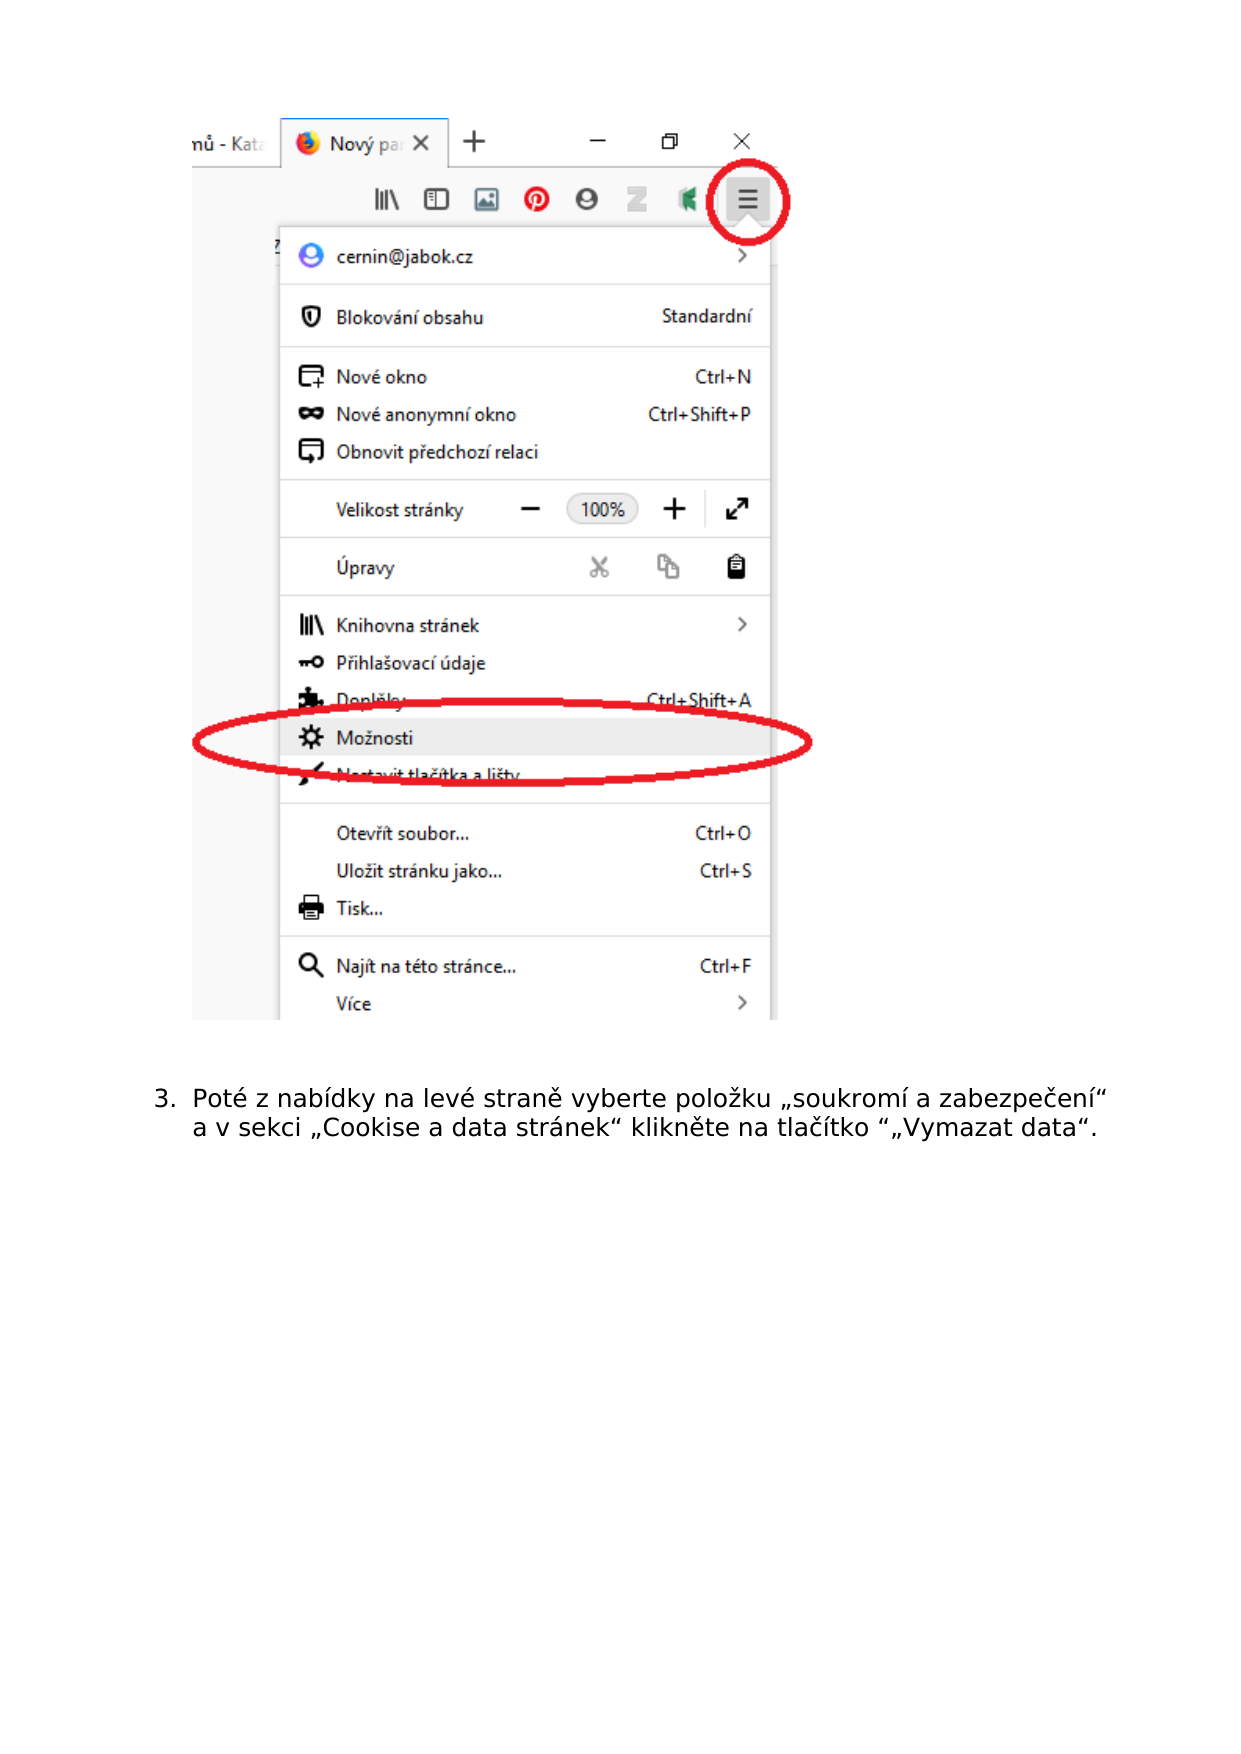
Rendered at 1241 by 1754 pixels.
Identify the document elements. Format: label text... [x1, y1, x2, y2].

picture [192, 118, 941, 1020]
list Poté z nabídky na levé straně vyberte položku „soukromí a zabezpečení“ a v sekci „Cookise a data stránek“ klikněte na tlačítko “„Vymazat data“. [177, 1084, 1122, 1171]
list [177, 118, 1122, 1084]
